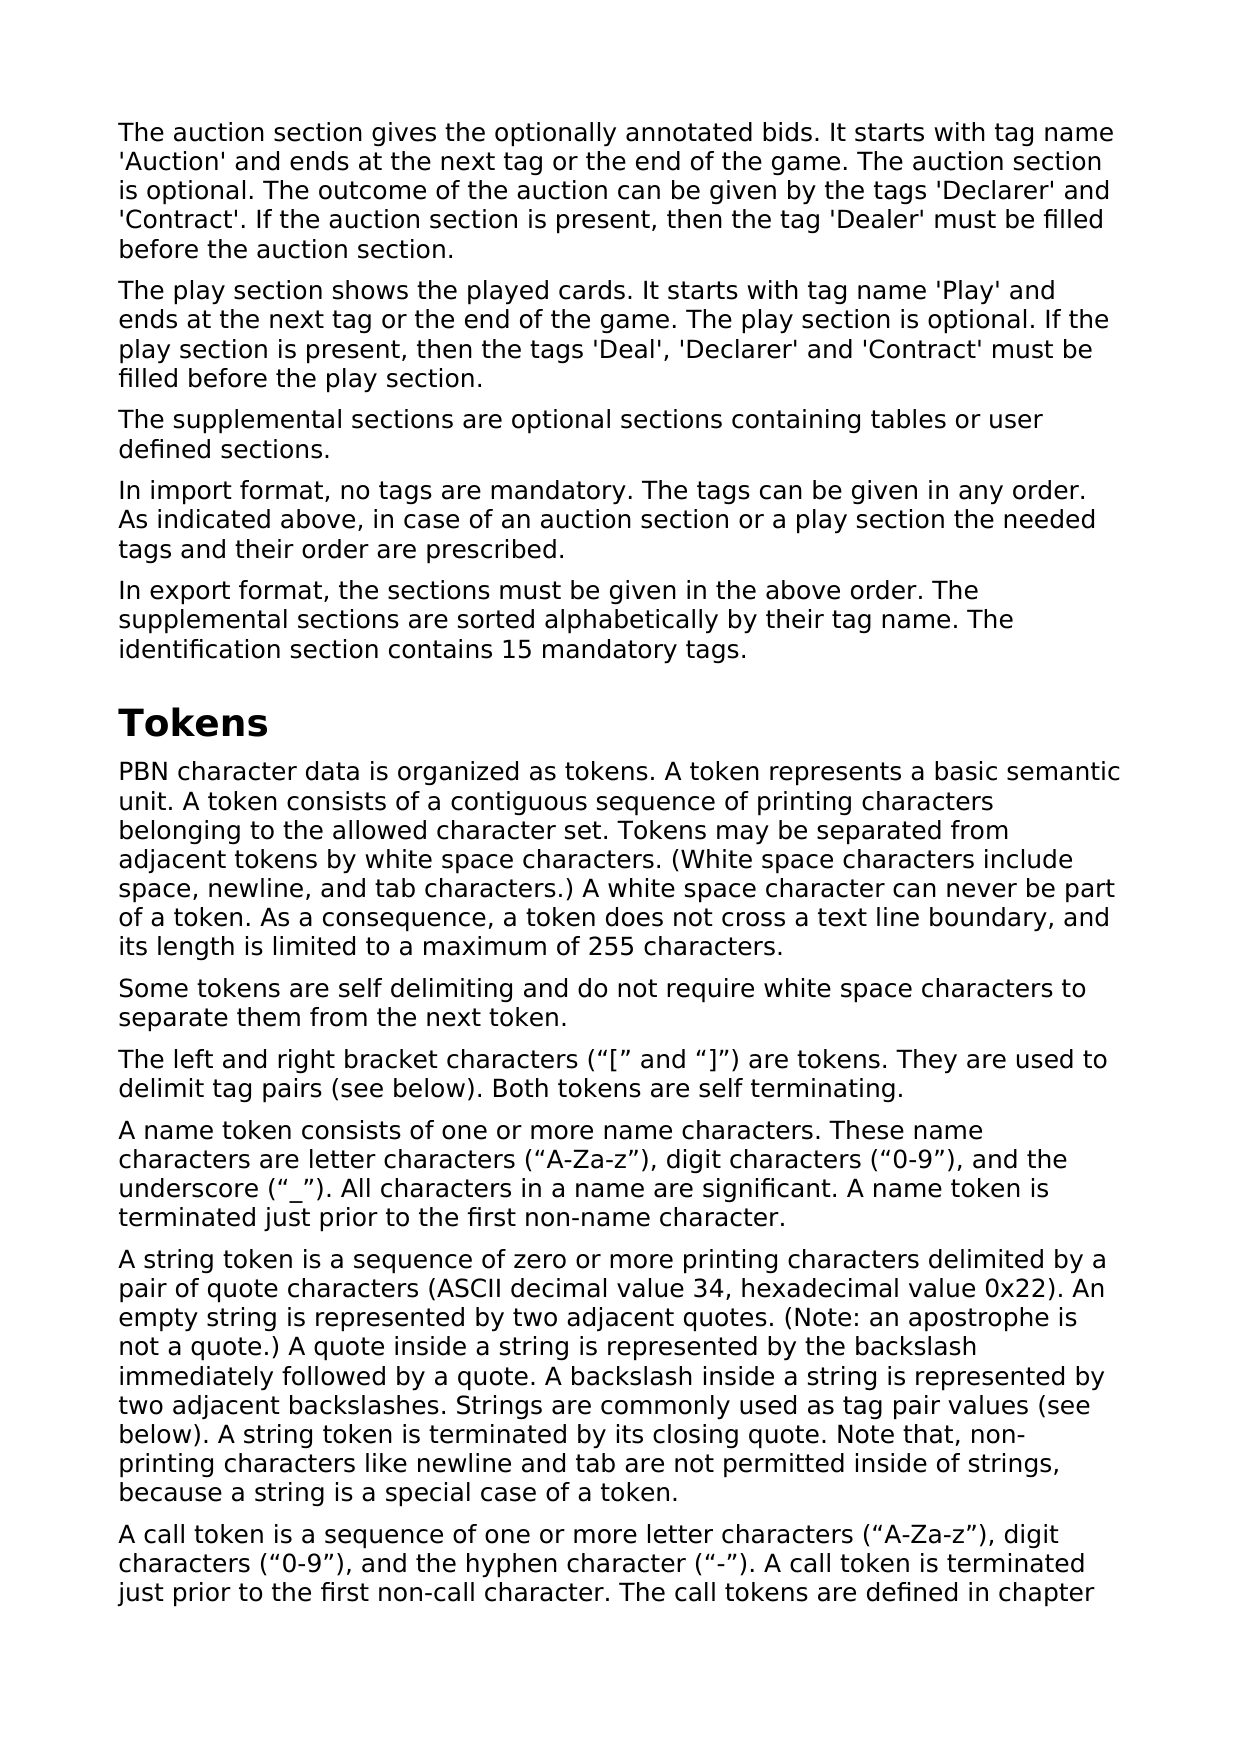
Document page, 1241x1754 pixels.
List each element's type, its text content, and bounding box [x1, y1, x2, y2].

text The supplemental sections are optional sections containing tables or user defined sections. [118, 406, 1122, 464]
text A call token is a sequence of one or more letter characters (“A-Za-z”), digit characters (“0-9”), and the hyphen character (“-”). A call token is terminated just prior to the first non-call character. The call tokens are defined in chapter [118, 1520, 1122, 1608]
text PBN character data is organized as tokens. A token represents a basic semantic unit. A token consists of a contiguous sequence of printing characters belonging to the allowed character set. Tokens may be separated from adjacent tokens by white space characters. (White space characters include space, newline, and tab characters.) A white space character can never be part of a token. As a consequence, a token does not cross a text line boundary, and its length is limited to a maximum of 255 characters. [118, 758, 1122, 962]
text The play section shows the played cards. It starts with tag name 'Play' and ends at the next tag or the end of the game. The play section is optional. If the play section is present, then the tags 'Deal', 'Declarer' and 'Contract' must be filled before the play section. [118, 276, 1122, 393]
text A string token is a sequence of zero or more printing characters delimited by a pair of quote characters (ASCII decimal value 34, hexadecimal value 0x22). An empty string is represented by two adjacent quotes. (Note: an apostrophe is not a quote.) A quote inside a string is represented by the backslash immediately followed by a quote. A backslash inside a string is represented by two adjacent backslashes. Strings are commonly used as tag pair values (see below). A string token is terminated by its closing quote. Note that, non-printing characters like newline and tab are not permitted inside of strings, because a string is a special case of a token. [118, 1245, 1122, 1508]
text A name token consists of one or more name characters. These name characters are letter characters (“A-Za-z”), digit characters (“0-9”), and the underscore (“_”). All characters in a name are significant. A name token is terminated just prior to the first non-name character. [118, 1116, 1122, 1233]
text The auction section gives the optionally annotated bids. It starts with tag name 'Auction' and ends at the next tag or the end of the game. The auction section is optional. The outcome of the auction can be given by the tags 'Declarer' and 'Contract'. If the auction section is present, then the tag 'Dealer' must be filled before the auction section. [118, 118, 1122, 264]
text In export format, the sections must be given in the above order. The supplemental sections are sorted alphabetically by their tag name. The identification section contains 15 mandatory tags. [118, 576, 1122, 664]
text In import format, no tags are mandatory. The tags can be given in any order. As indicated above, in case of an auction section or a play section the needed tags and their order are prescribed. [118, 476, 1122, 564]
subtitle Tokens [118, 701, 1122, 745]
text The left and right bracket characters (“[” and “]”) are tokens. They are used to delimit tag pairs (see below). Both tokens are self terminating. [118, 1045, 1122, 1103]
text Some tokens are self delimiting and do not require white space characters to separate them from the next token. [118, 974, 1122, 1033]
